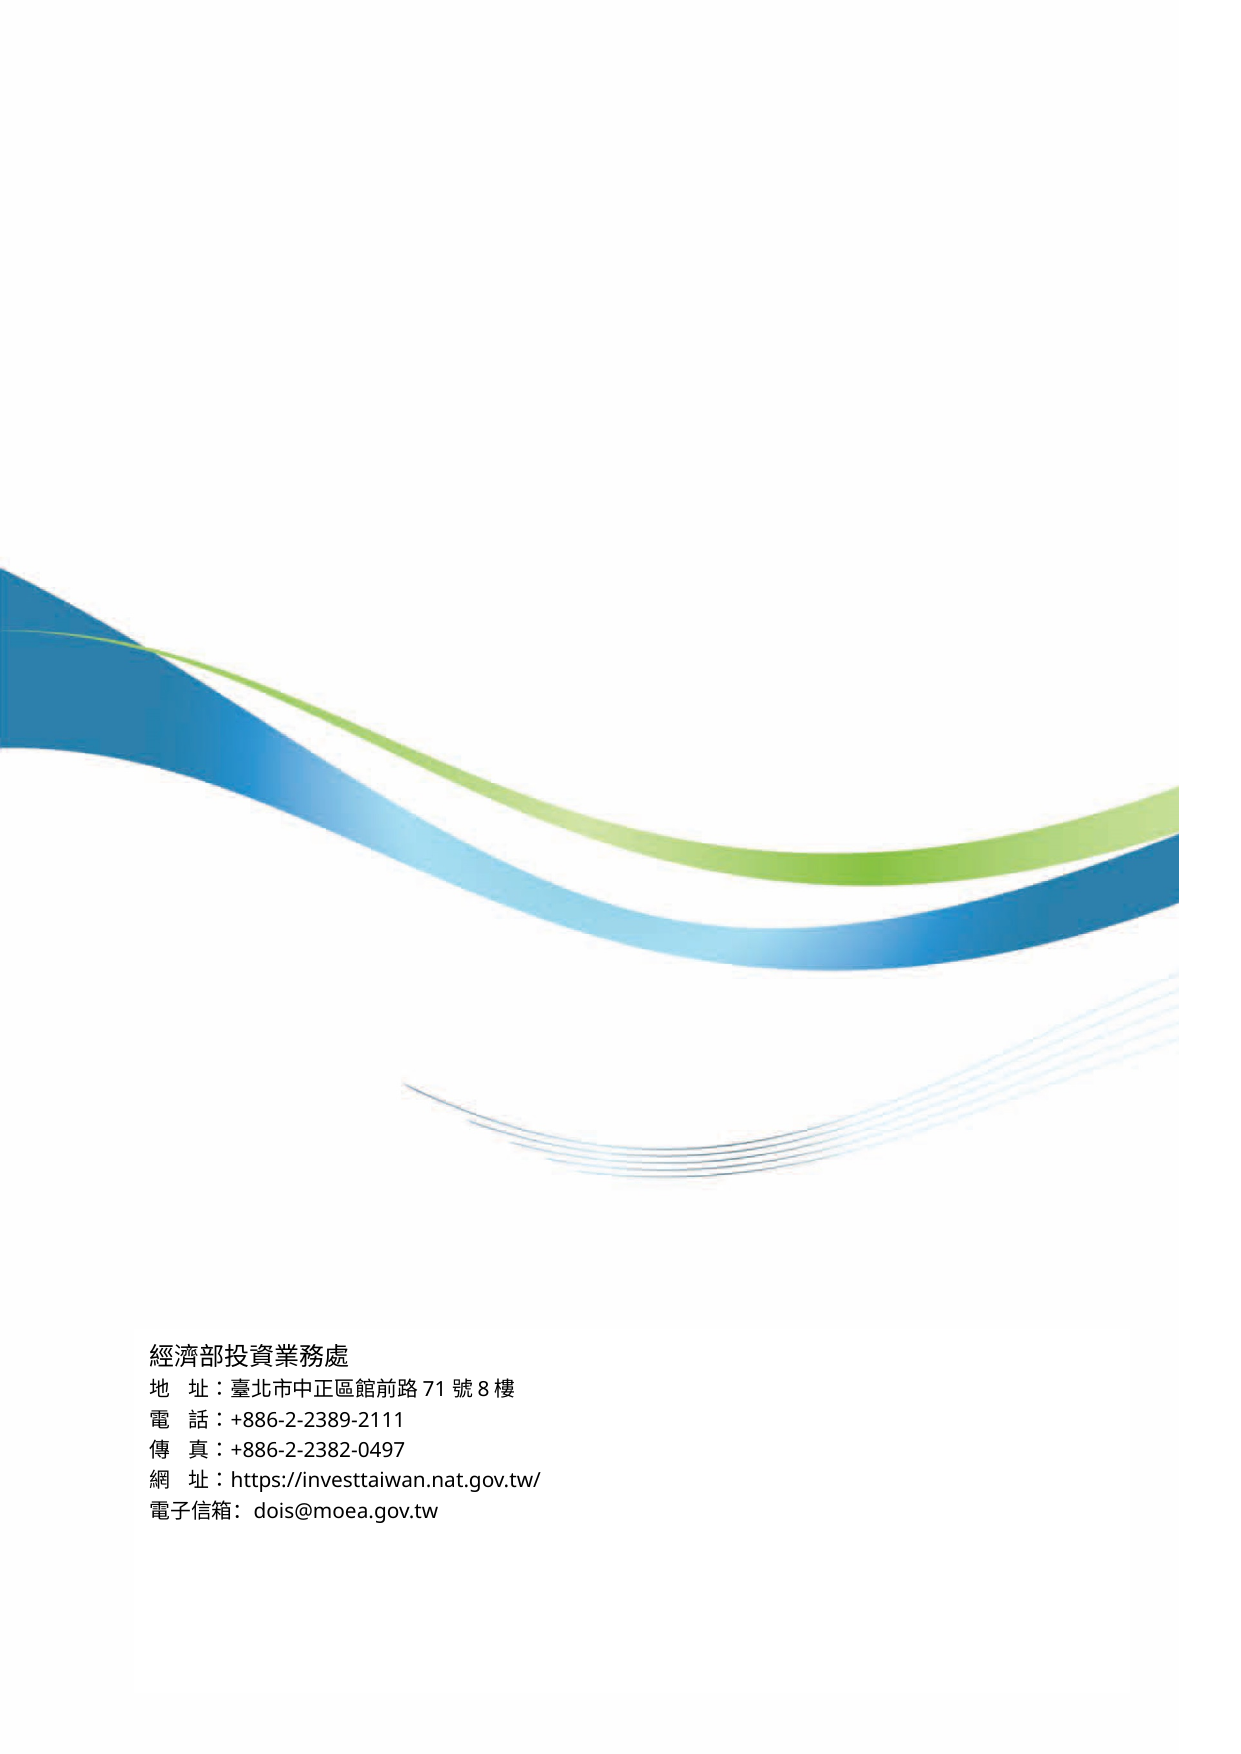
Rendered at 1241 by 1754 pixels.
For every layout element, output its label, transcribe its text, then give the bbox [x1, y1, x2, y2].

text 電子信箱：dois@moea.gov.tw [149, 1494, 1115, 1524]
text 經濟部投資業務處 [149, 1336, 1115, 1373]
text 傳 真：+886-2-2382-0497 [149, 1433, 1115, 1464]
text 網 址：https://investtaiwan.nat.gov.tw/ [149, 1464, 1115, 1494]
text 電 話：+886-2-2389-2111 [149, 1403, 1115, 1433]
text 地 址：臺北市中正區館前路 71 號 8 樓 [149, 1373, 1115, 1403]
picture [0, 0, 1179, 1754]
